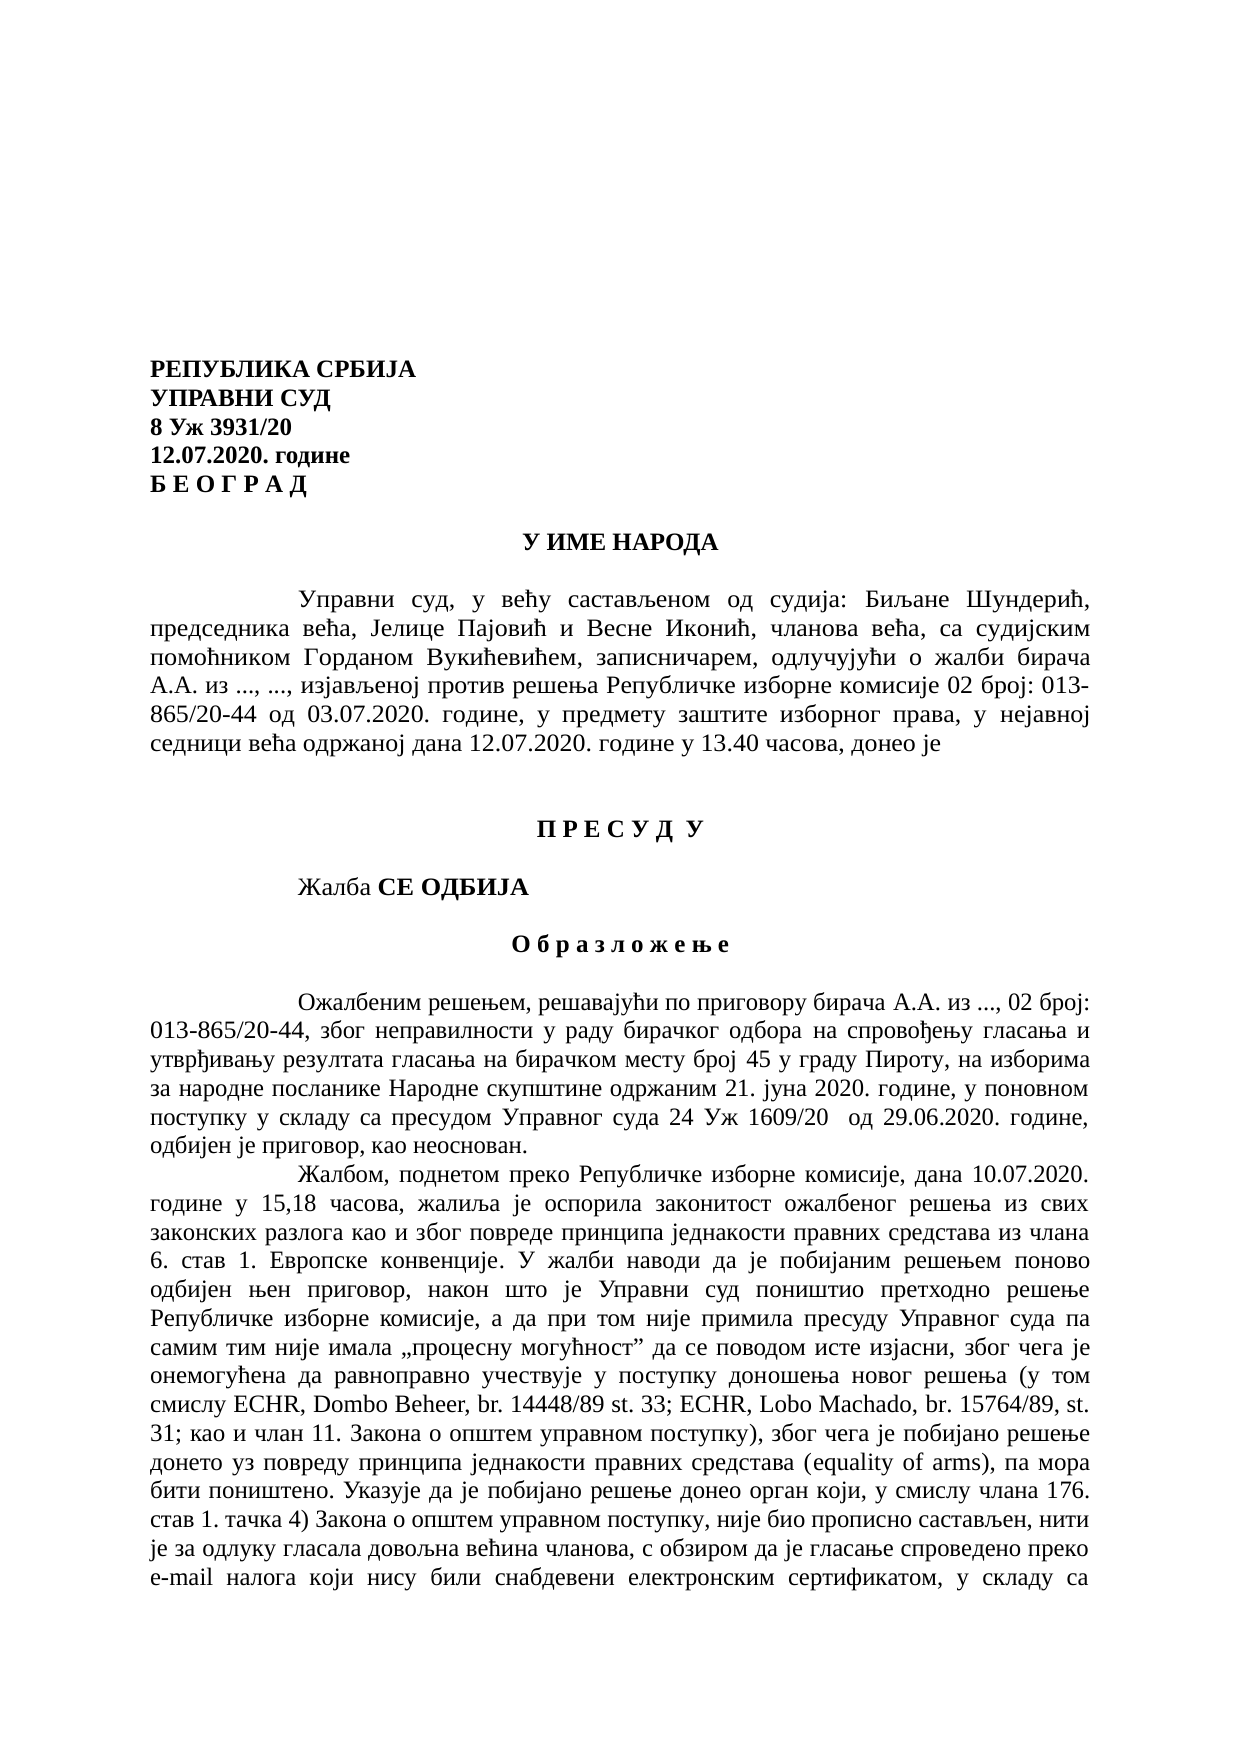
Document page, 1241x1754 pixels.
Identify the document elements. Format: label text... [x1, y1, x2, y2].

text 8 Уж 3931/20 [150, 412, 1090, 440]
text Б Е О Г Р А Д [150, 469, 1090, 498]
text Ожалбеним решењем, решавајући по приговору бирача A.A. из ..., 02 број: 013-865/20-44, због неправилности у раду бирачког одбора на спровођењу гласања и утврђивању резултата гласања на бирачком месту број 45 у граду Пироту, на изборима за народне посланике Народне скупштине одржаним 21. јуна 2020. године, у поновном поступку у складу са пресудом Управног суда 24 Уж 1609/20 од 29.06.2020. године, одбијен је приговор, као неоснован. [150, 987, 1090, 1159]
text О б р а з л о ж е њ е [150, 929, 1090, 958]
text Жалбом, поднетом преко Републичке изборне комисије, дана 10.07.2020. године у 15,18 часова, жалиља је оспорила законитост ожалбеног решења из свих законских разлога као и због повреде принципа једнакости правних средстава из члана 6. став 1. Европске конвенције. У жалби наводи да је побијаним решењем поново одбијен њен приговор, након што је Управни суд поништио претходно решење Републичке изборне комисије, а да при том није примила пресуду Управног суда па самим тим није имала „процесну могућност” да се поводом исте изјасни, због чега је онемогућена да равноправно учествује у поступку доношења новог решења (у том смислу ECHR, Dombo Beheer, br. 14448/89 st. 33; ECHR, Lobo Machado, br. 15764/89, st. 31; као и члан 11. Закона о општем управном поступку), због чега је побијано решење донето уз повреду принципа једнакости правних средстава (equality of arms), па мора бити поништено. Указује да је побијано решење донео орган који, у смислу члана 176. став 1. тачка 4) Закона о општем управном поступку, није био прописно састављен, нити је за одлуку гласала довољна већина чланова, с обзиром да је гласање спроведено преко e-mail налога који нису били снабдевени електронским сертификатом, у складу са [150, 1159, 1090, 1590]
text УПРАВНИ СУД [150, 383, 1090, 412]
text П Р Е С У Д У [150, 814, 1090, 843]
text Управни суд, у већу састављеном од судија: Биљане Шундерић, председника већа, Јелице Пајовић и Весне Иконић, чланова већа, са судијским помоћником Горданом Вукићевићем, записничарем, одлучујући о жалби бирача A.A. из ..., ..., изјављеној против решења Републичке изборне комисије 02 број: 013-865/20-44 од 03.07.2020. године, у предмету заштите изборног права, у нејавној седници већа одржаној дана 12.07.2020. године у 13.40 часова, донео је [150, 584, 1090, 757]
text 12.07.2020. године [150, 440, 1090, 469]
text Жалба СЕ ОДБИЈА [150, 872, 1090, 900]
text У ИМЕ НАРОДА [150, 527, 1090, 555]
text РЕПУБЛИКА СРБИЈА [150, 148, 1090, 383]
